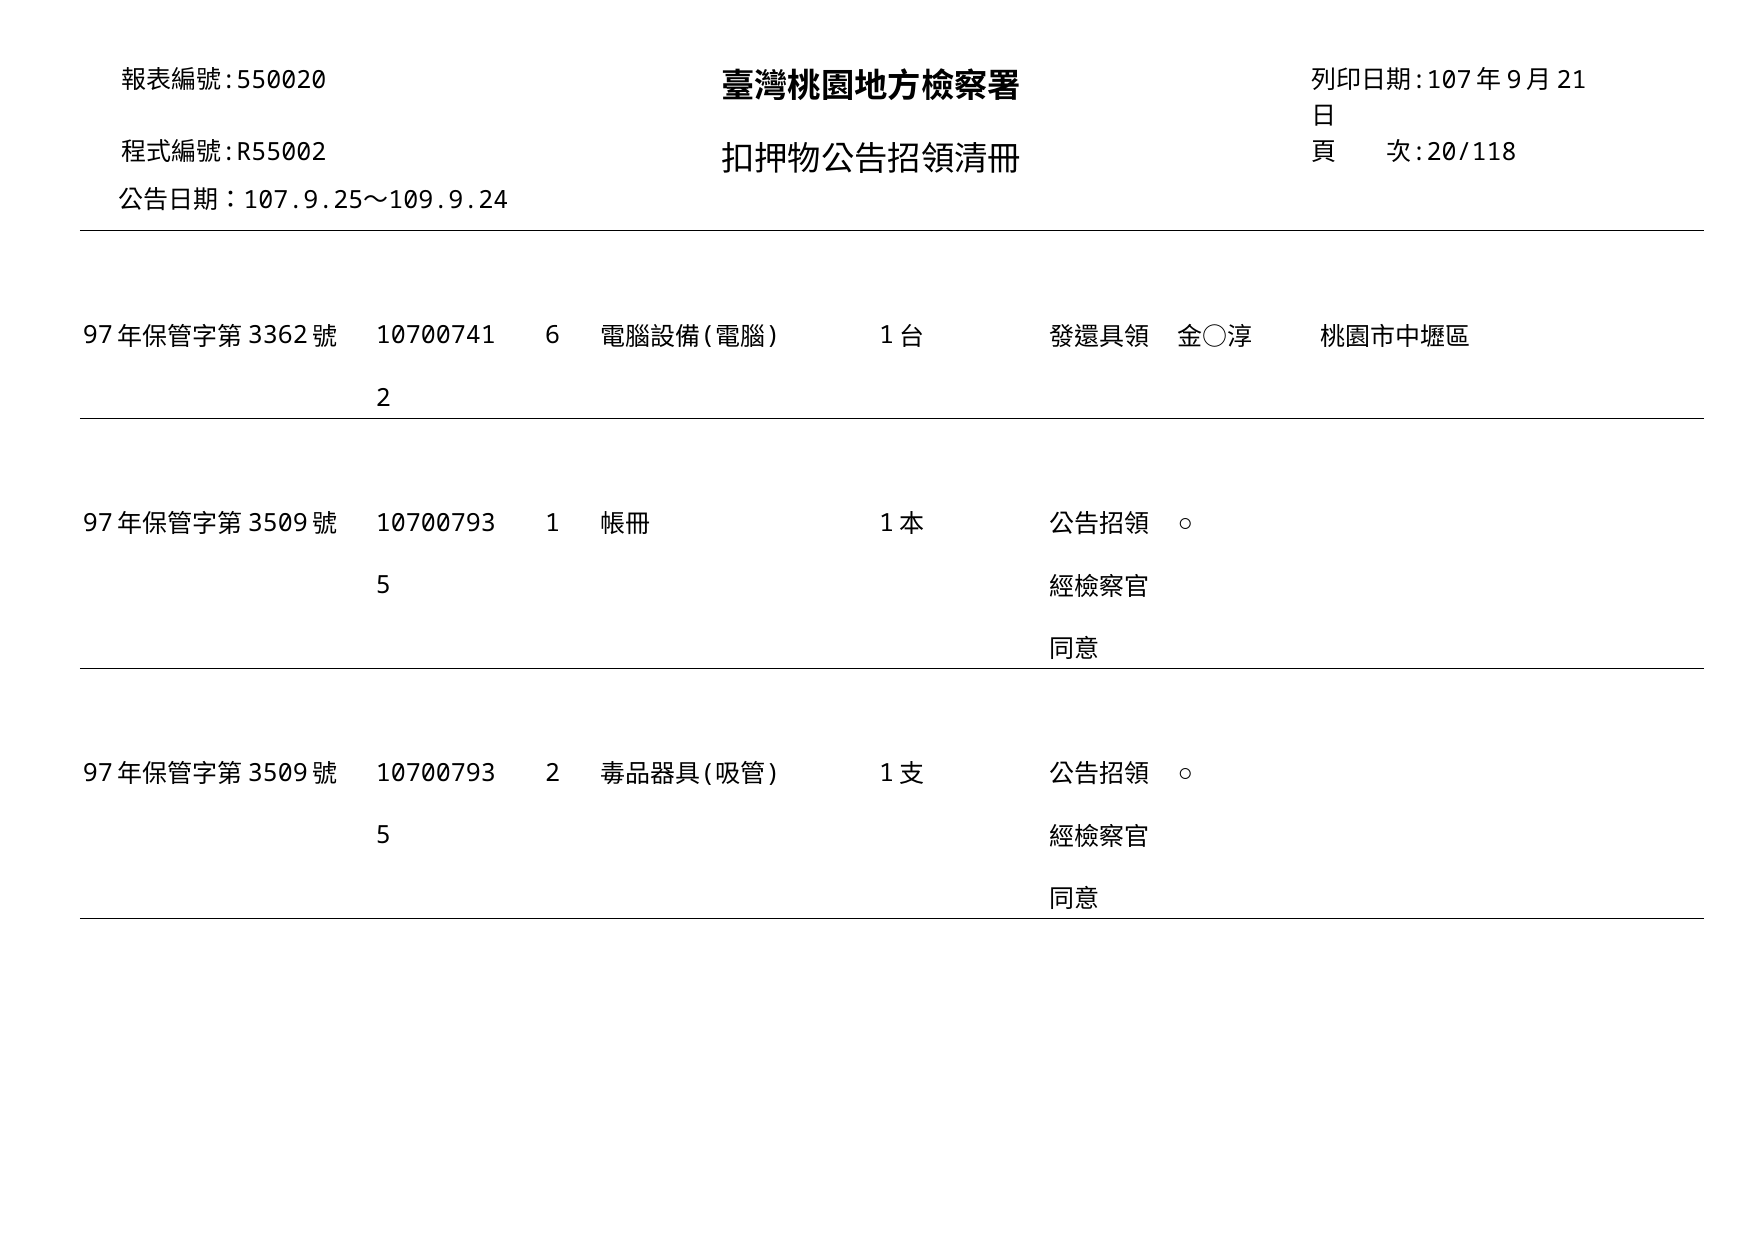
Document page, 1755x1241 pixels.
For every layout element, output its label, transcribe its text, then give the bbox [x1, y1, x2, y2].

table_cell 1支 [808, 669, 927, 917]
table_cell 97年保管字第3509號 [80, 419, 373, 667]
table_cell ○ [1175, 419, 1317, 667]
table_cell 97年保管字第3362號 [80, 231, 373, 417]
table_cell [927, 419, 1046, 667]
table_cell 公告招領經檢察官同意 [1046, 669, 1175, 917]
table_cell [927, 669, 1046, 917]
table_cell [1575, 669, 1704, 917]
table_cell 電腦設備(電腦) [597, 231, 807, 417]
table_cell 97年保管字第3509號 [80, 669, 373, 917]
table_cell [927, 231, 1046, 417]
table_cell 毒品器具(吸管) [597, 669, 807, 917]
table_cell 6 [507, 231, 597, 417]
table_cell 107007935 [373, 419, 507, 667]
table_cell 1本 [808, 419, 927, 667]
table_cell [1317, 669, 1575, 917]
table_cell 帳冊 [597, 419, 807, 667]
table_cell 107007935 [373, 669, 507, 917]
table_cell 桃園市中壢區 [1317, 231, 1575, 417]
table_cell ○ [1175, 669, 1317, 917]
table_cell 107007412 [373, 231, 507, 417]
table_cell 1台 [808, 231, 927, 417]
table_cell 發還具領 [1046, 231, 1175, 417]
table_cell 1 [507, 419, 597, 667]
table_cell [1575, 419, 1704, 667]
table_cell 金○淳 [1175, 231, 1317, 417]
table_cell [1575, 231, 1704, 417]
table_cell [1317, 419, 1575, 667]
table_cell 公告招領經檢察官同意 [1046, 419, 1175, 667]
table_cell 2 [507, 669, 597, 917]
